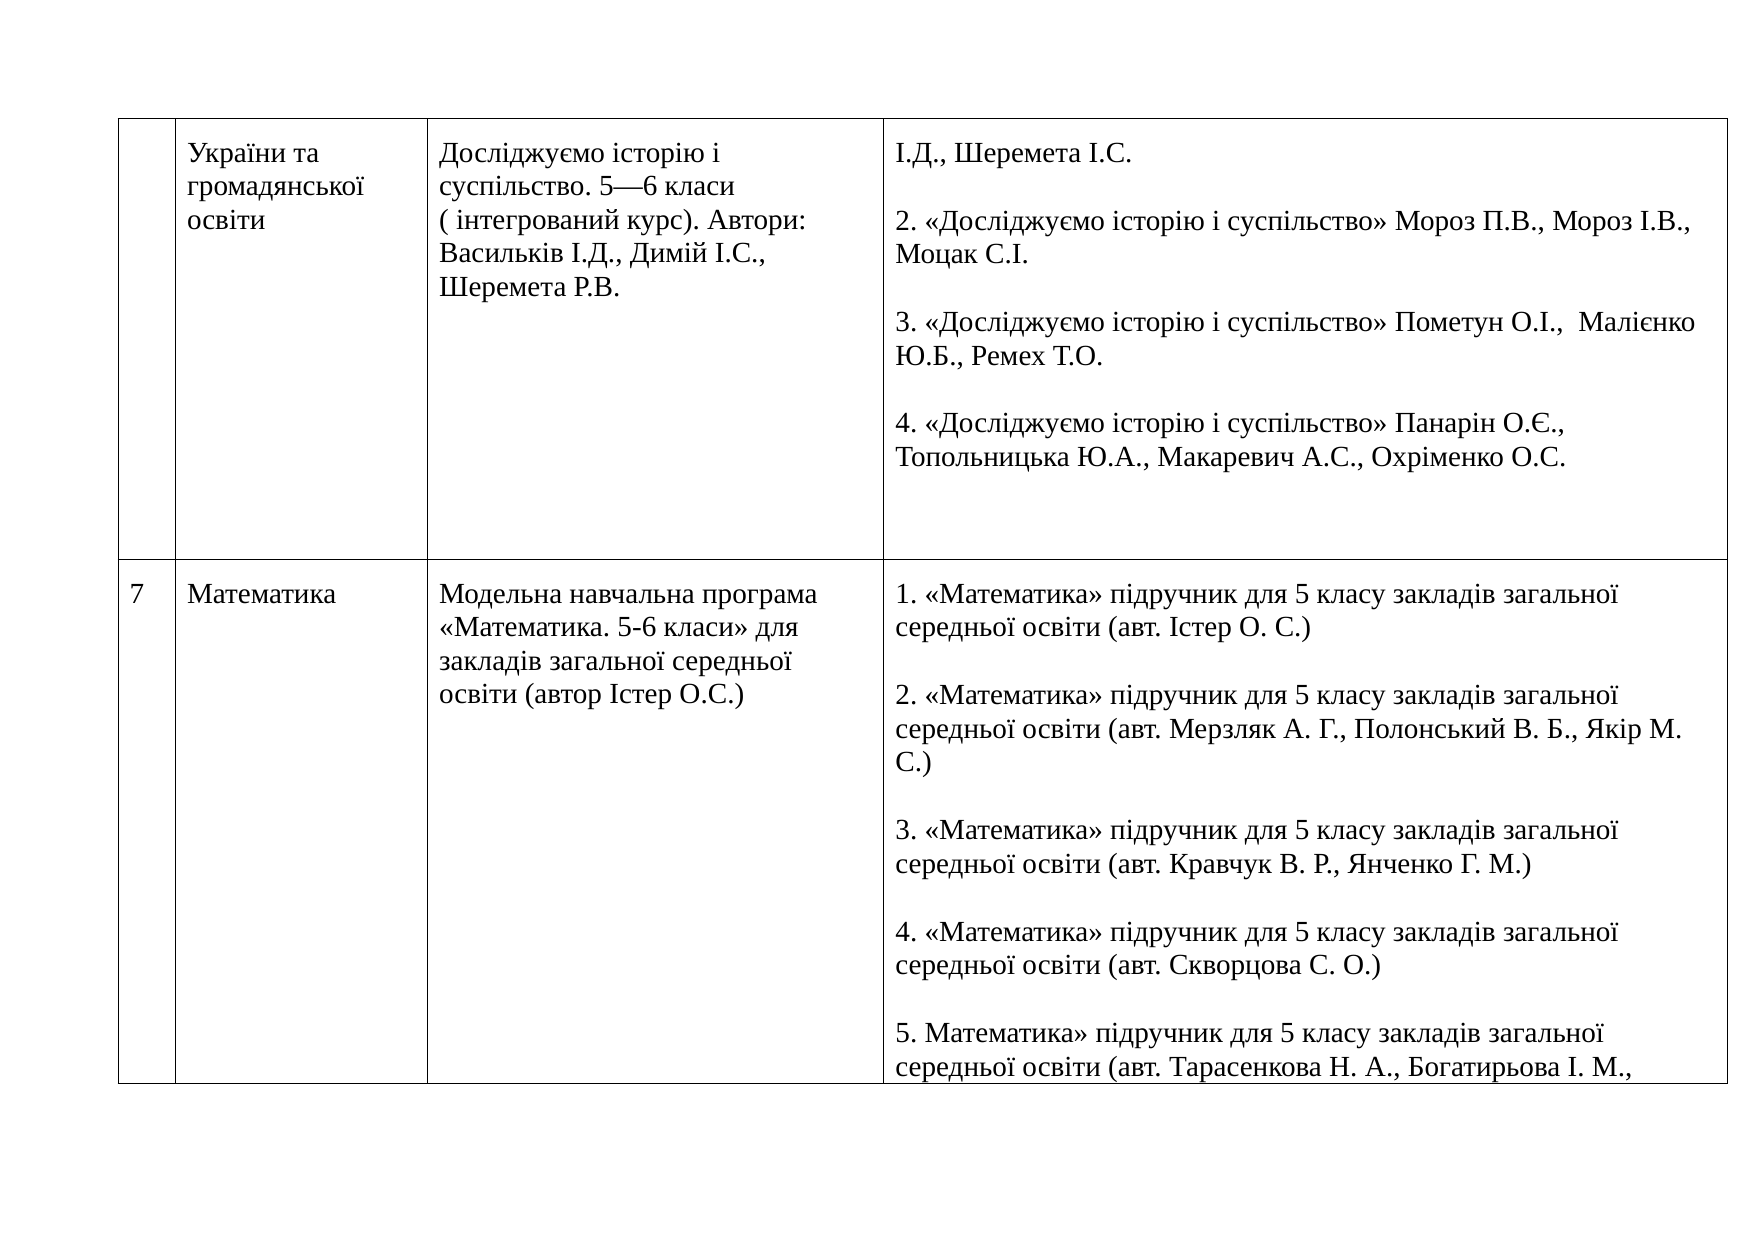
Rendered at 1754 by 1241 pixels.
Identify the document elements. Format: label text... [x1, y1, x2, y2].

table_cell 1. «Математика» підручник для 5 класу закладів загальної середньої освіти (авт. Істер О. С.) 2. «Математика» підручник для 5 класу закладів загальної середньої освіти (авт. Мерзляк А. Г., Полонський В. Б., Якір М. С.) 3. «Математика» підручник для 5 класу закладів загальної середньої освіти (авт. Кравчук В. Р., Янченко Г. М.) 4. «Математика» підручник для 5 класу закладів загальної середньої освіти (авт. Скворцова С. О.) 5. Математика» підручник для 5 класу закладів загальної середньої освіти (авт. Тарасенкова Н. А., Богатирьова І. М., [884, 560, 1727, 1082]
table_cell 7 [119, 560, 175, 1082]
table_cell Модельна навчальна програма «Математика. 5-6 класи» для закладів загальної середньої освіти (автор Істер О.С.) [428, 560, 883, 1082]
table_cell України та громадянської освіти [176, 119, 427, 559]
table_cell Математика [176, 560, 427, 1082]
table_cell І.Д., Шеремета І.С. 2. «Досліджуємо історію і суспільство» Мороз П.В., Мороз І.В., Моцак С.І. 3. «Досліджуємо історію і суспільство» Пометун О.І., Малієнко Ю.Б., Ремех Т.О. 4. «Досліджуємо історію і суспільство» Панарін О.Є., Топольницька Ю.А., Макаревич А.С., Охріменко О.С. [884, 119, 1727, 559]
table_cell [119, 119, 175, 559]
table_cell Досліджуємо історію і суспільство. 5—6 класи ( інтегрований курс). Автори: Васильків І.Д., Димій І.С., Шеремета Р.В. [428, 119, 883, 559]
